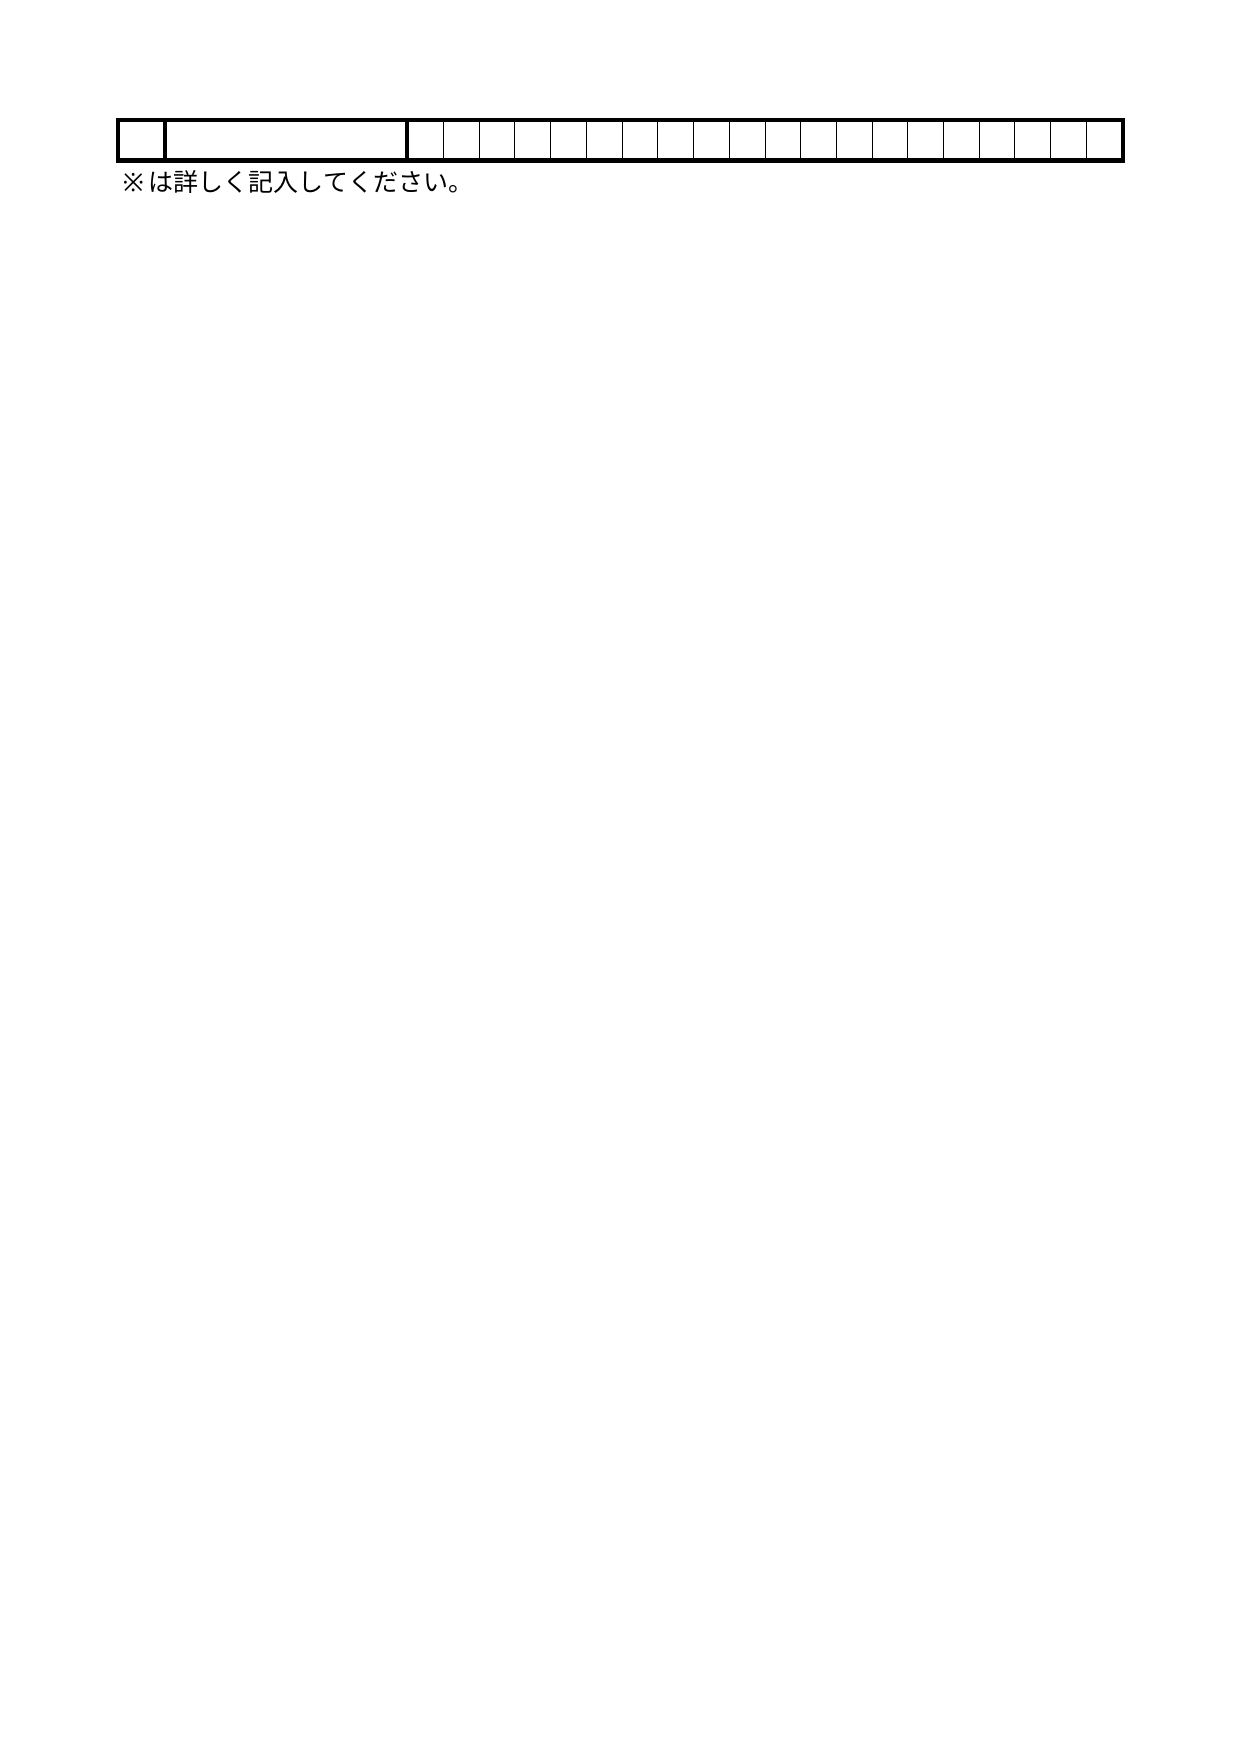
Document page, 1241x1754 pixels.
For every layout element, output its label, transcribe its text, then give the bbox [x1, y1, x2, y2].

table_cell [658, 122, 693, 158]
table_cell [730, 122, 765, 158]
table_cell [587, 122, 622, 158]
table_cell [694, 122, 729, 158]
table_cell [944, 122, 979, 158]
table_cell [167, 122, 405, 158]
table_cell [873, 122, 907, 158]
table_cell [1015, 122, 1050, 158]
table_cell [801, 122, 836, 158]
table_cell [409, 122, 443, 158]
table_cell [908, 122, 943, 158]
text ※は詳しく記入してください。 [118, 163, 1122, 199]
table_cell [515, 122, 550, 158]
table_cell [1051, 122, 1086, 158]
table_cell [623, 122, 657, 158]
table_cell [120, 122, 163, 158]
table_cell [837, 122, 872, 158]
table_cell [480, 122, 514, 158]
table_cell [980, 122, 1014, 158]
table_cell [1087, 122, 1121, 158]
table_cell [766, 122, 800, 158]
table_cell [444, 122, 479, 158]
table_cell [551, 122, 586, 158]
